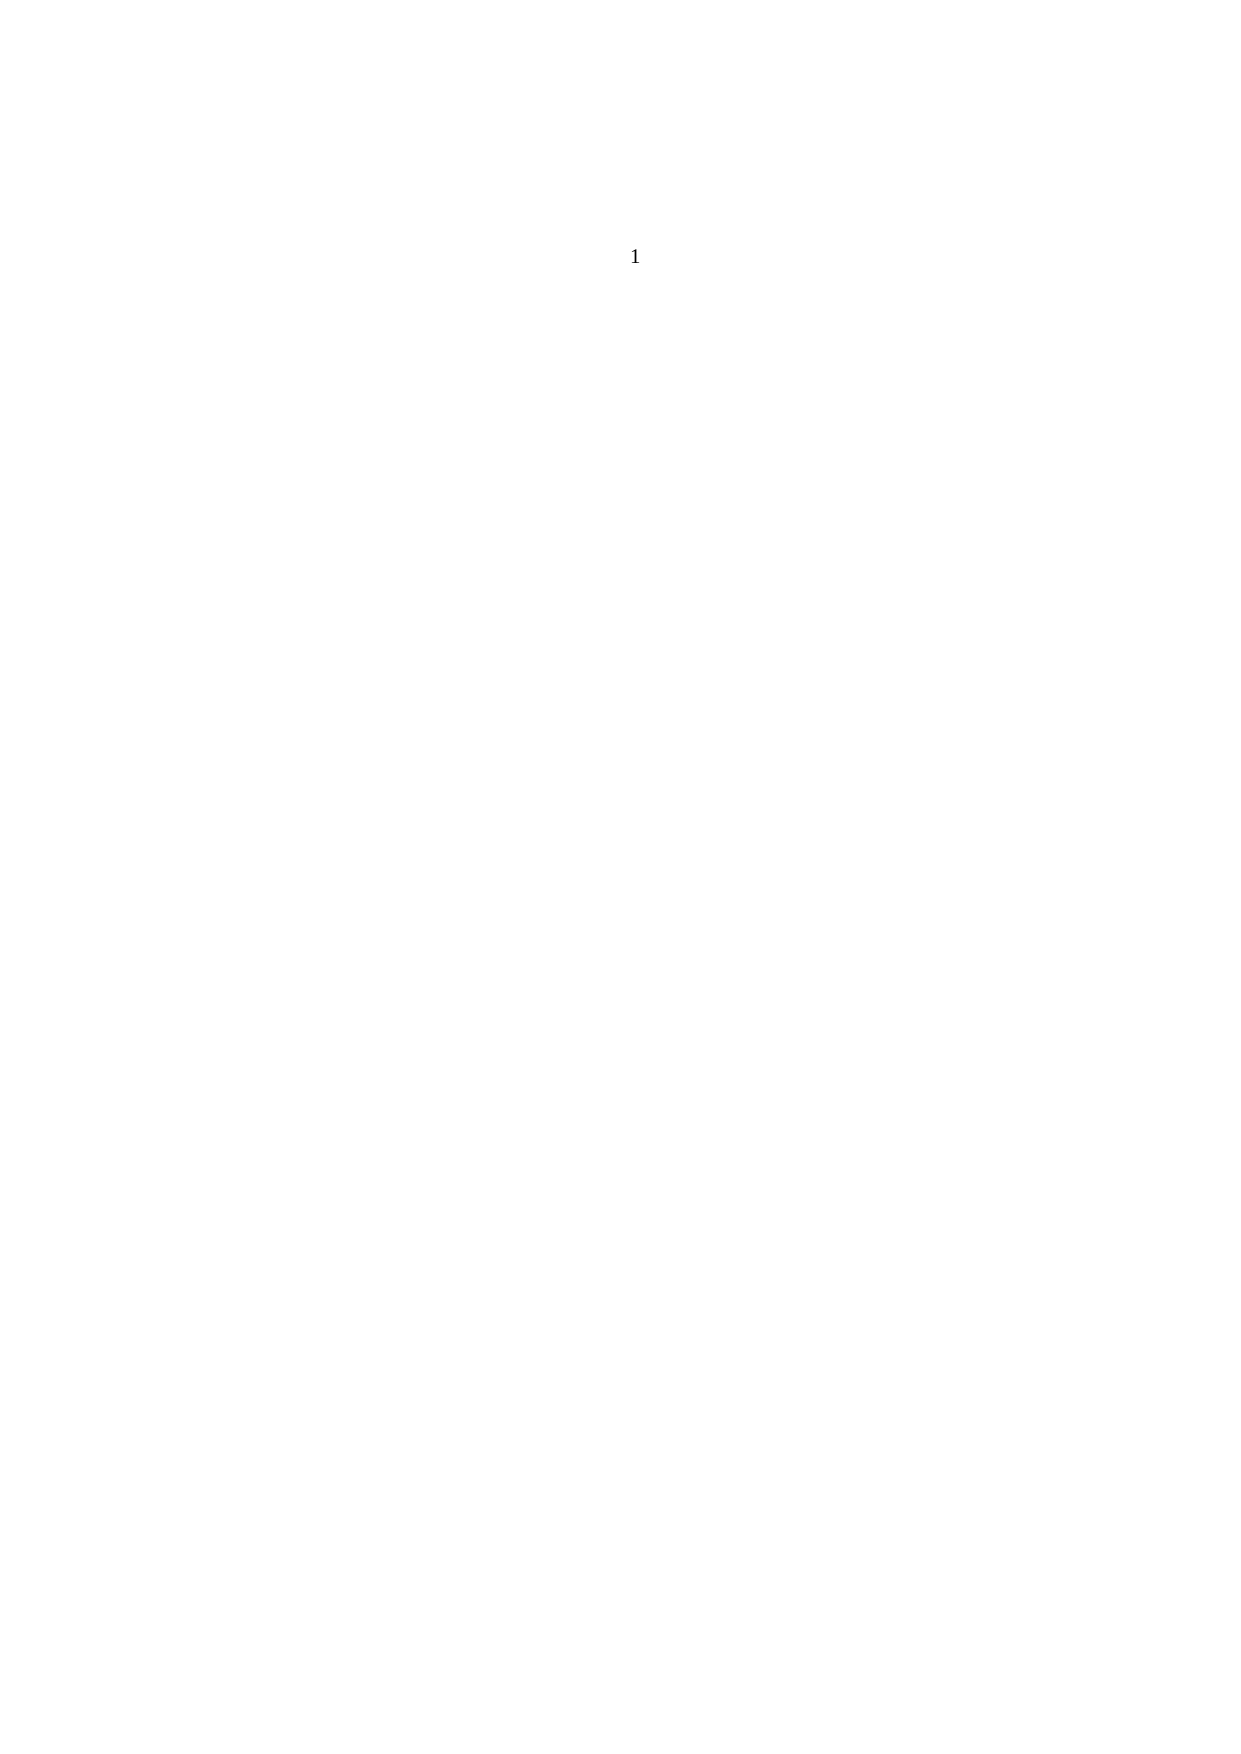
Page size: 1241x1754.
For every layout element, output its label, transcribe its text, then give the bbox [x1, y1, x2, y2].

text 1 [175, 244, 1095, 268]
